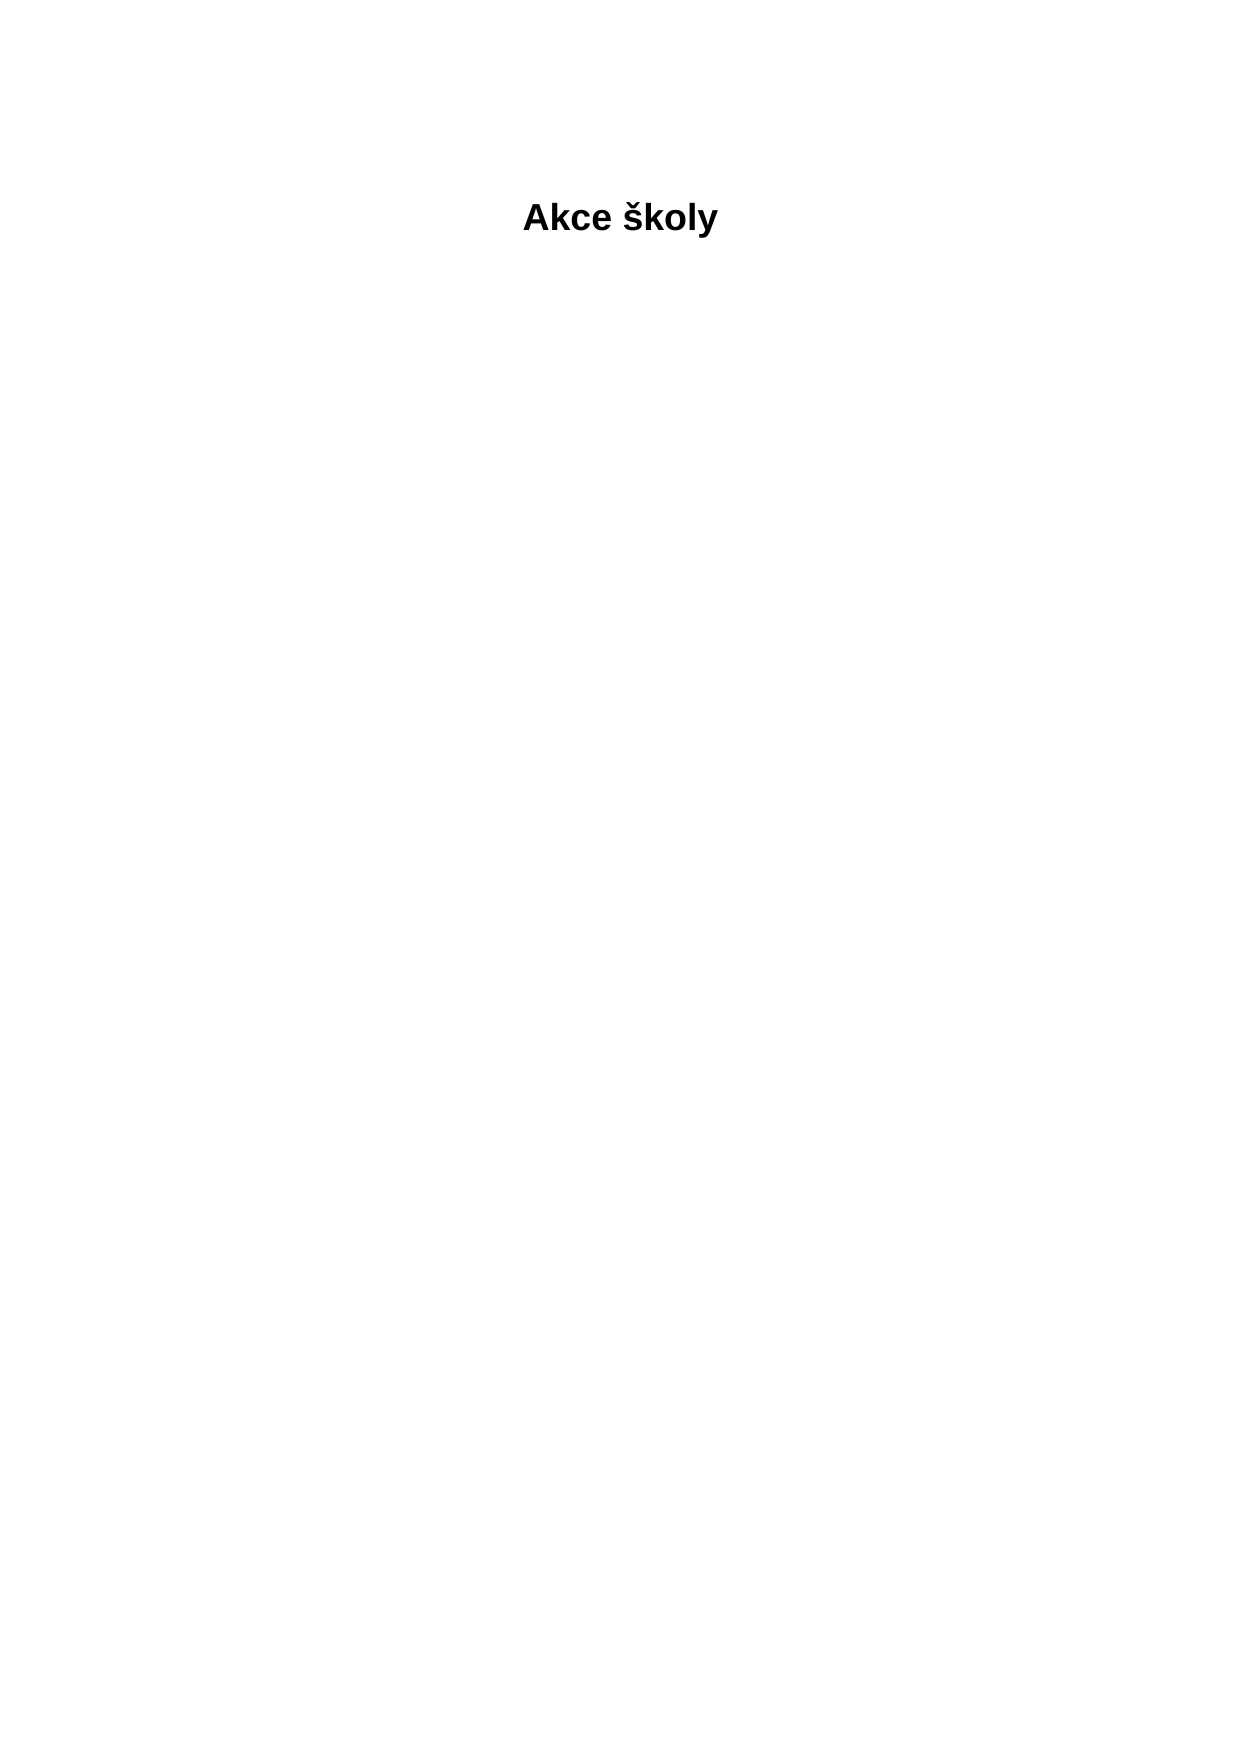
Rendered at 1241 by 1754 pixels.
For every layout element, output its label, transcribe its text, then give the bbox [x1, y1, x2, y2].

text Akce školy [118, 195, 1122, 238]
